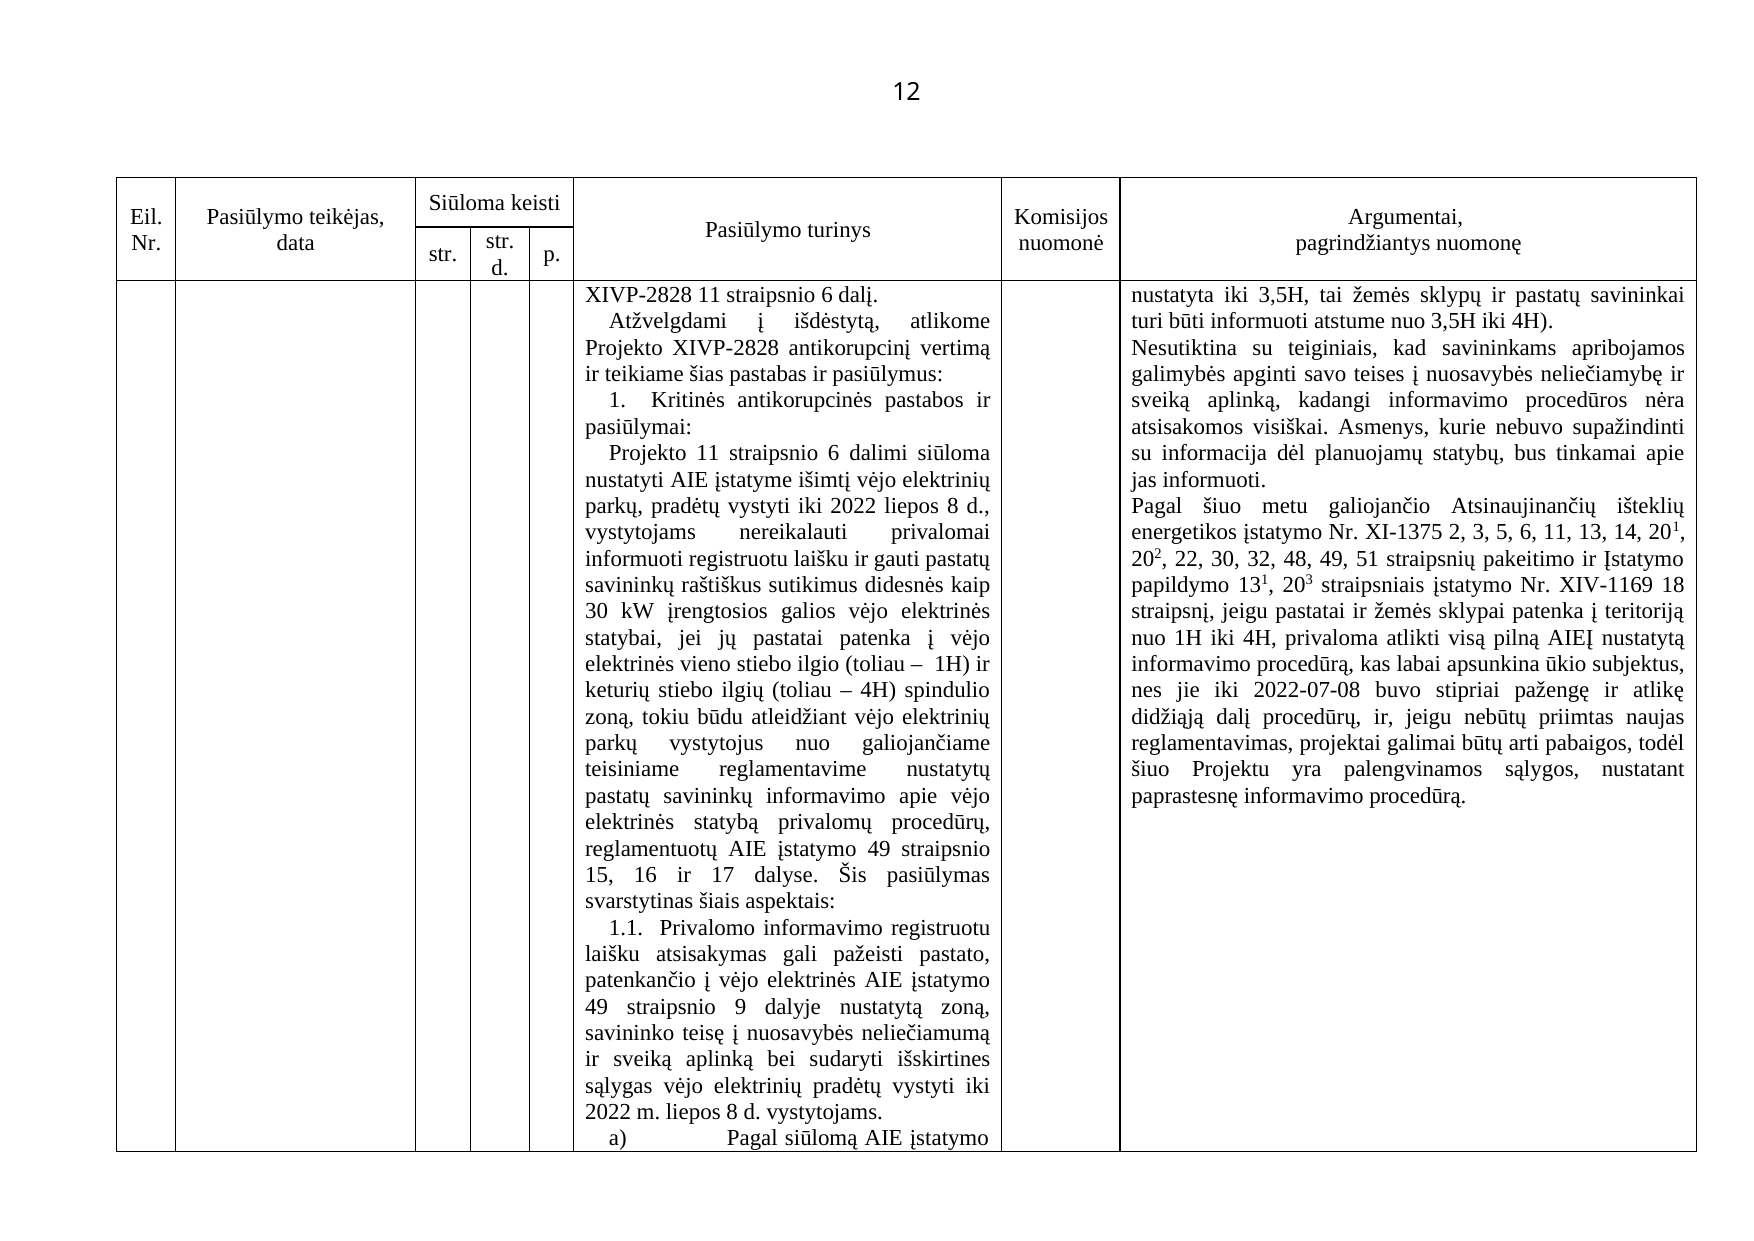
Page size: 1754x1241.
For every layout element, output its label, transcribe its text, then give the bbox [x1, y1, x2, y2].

table_header Pasiūlymo teikėjas, data [176, 178, 415, 280]
table_cell XIVP-2828 11 straipsnio 6 dalį. Atžvelgdami į išdėstytą, atlikome Projekto XIVP-2828 antikorupcinį vertimą ir teikiame šias pastabas ir pasiūlymus: 1. Kritinės antikorupcinės pastabos ir pasiūlymai: Projekto 11 straipsnio 6 dalimi siūloma nustatyti AIE įstatyme išimtį vėjo elektrinių parkų, pradėtų vystyti iki 2022 liepos 8 d., vystytojams nereikalauti privalomai informuoti registruotu laišku ir gauti pastatų savininkų raštiškus sutikimus didesnės kaip 30 kW įrengtosios galios vėjo elektrinės statybai, jei jų pastatai patenka į vėjo elektrinės vieno stiebo ilgio (toliau – 1H) ir keturių stiebo ilgių (toliau – 4H) spindulio zoną, tokiu būdu atleidžiant vėjo elektrinių parkų vystytojus nuo galiojančiame teisiniame reglamentavime nustatytų pastatų savininkų informavimo apie vėjo elektrinės statybą privalomų procedūrų, reglamentuotų AIE įstatymo 49 straipsnio 15, 16 ir 17 dalyse. Šis pasiūlymas svarstytinas šiais aspektais: 1.1. Privalomo informavimo registruotu laišku atsisakymas gali pažeisti pastato, patenkančio į vėjo elektrinės AIE įstatymo 49 straipsnio 9 dalyje nustatytą zoną, savininko teisę į nuosavybės neliečiamumą ir sveiką aplinką bei sudaryti išskirtines sąlygas vėjo elektrinių pradėtų vystyti iki 2022 m. liepos 8 d. vystytojams. a) Pagal siūlomą AIE įstatymo [574, 281, 1001, 1151]
table_cell [530, 281, 573, 1151]
table_header Komisijos nuomonė [1002, 178, 1119, 280]
table_cell [176, 281, 415, 1151]
table_cell str. [416, 228, 470, 280]
table_cell nustatyta iki 3,5H, tai žemės sklypų ir pastatų savininkai turi būti informuoti atstume nuo 3,5H iki 4H). Nesutiktina su teiginiais, kad savininkams apribojamos galimybės apginti savo teises į nuosavybės neliečiamybę ir sveiką aplinką, kadangi informavimo procedūros nėra atsisakomos visiškai. Asmenys, kurie nebuvo supažindinti su informacija dėl planuojamų statybų, bus tinkamai apie jas informuoti. Pagal šiuo metu galiojančio Atsinaujinančių išteklių energetikos įstatymo Nr. XI-1375 2, 3, 5, 6, 11, 13, 14, 201, 202, 22, 30, 32, 48, 49, 51 straipsnių pakeitimo ir Įstatymo papildymo 131, 203 straipsniais įstatymo Nr. XIV-1169 18 straipsnį, jeigu pastatai ir žemės sklypai patenka į teritoriją nuo 1H iki 4H, privaloma atlikti visą pilną AIEĮ nustatytą informavimo procedūrą, kas labai apsunkina ūkio subjektus, nes jie iki 2022-07-08 buvo stipriai pažengę ir atlikę didžiąją dalį procedūrų, ir, jeigu nebūtų priimtas naujas reglamentavimas, projektai galimai būtų arti pabaigos, todėl šiuo Projektu yra palengvinamos sąlygos, nustatant paprastesnę informavimo procedūrą. [1121, 281, 1696, 1151]
table_cell [1002, 281, 1119, 1151]
table_cell [471, 281, 529, 1151]
table_header Pasiūlymo turinys [574, 178, 1001, 280]
table_header Argumentai, pagrindžiantys nuomonę [1121, 178, 1696, 280]
table_cell p. [530, 228, 573, 280]
table_header Eil. Nr. [117, 178, 175, 280]
table_cell [416, 281, 470, 1151]
table_cell [117, 281, 175, 1151]
table_header Siūloma keisti [416, 178, 573, 226]
table_cell str. d. [471, 228, 529, 280]
